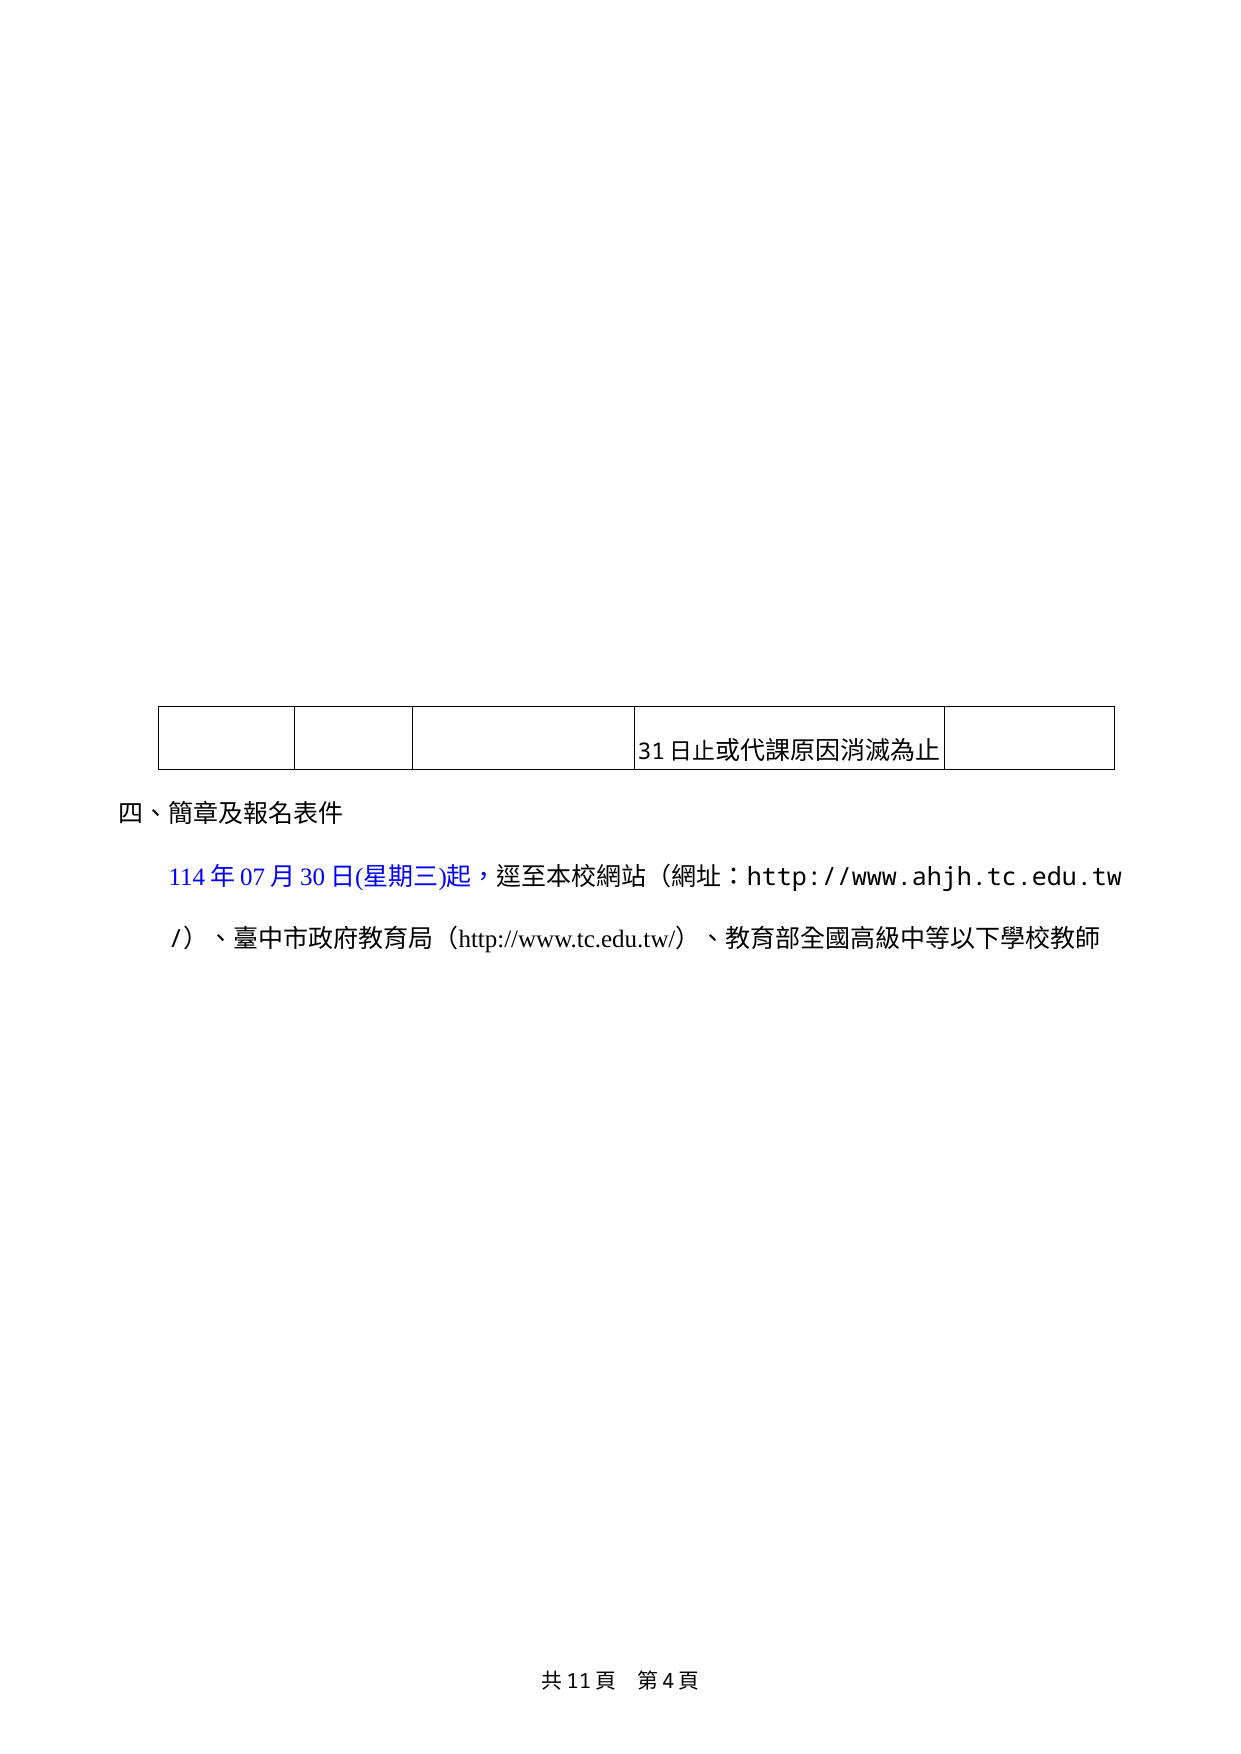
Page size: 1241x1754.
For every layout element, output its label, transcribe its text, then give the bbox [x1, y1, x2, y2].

table_cell [945, 707, 1114, 769]
text 四、簡章及報名表件 114年07月30日(星期三)起，逕至本校網站（網址：http://www.ahjh.tc.edu.tw/）、臺中市政府教育局（http://www.tc.edu.tw/）、教育部全國高級中等以下學校教師 [118, 770, 1122, 958]
table_cell [159, 707, 294, 769]
table_cell 31日止或代課原因消滅為止 [635, 707, 944, 769]
table_cell [295, 707, 412, 769]
table_cell [413, 707, 634, 769]
